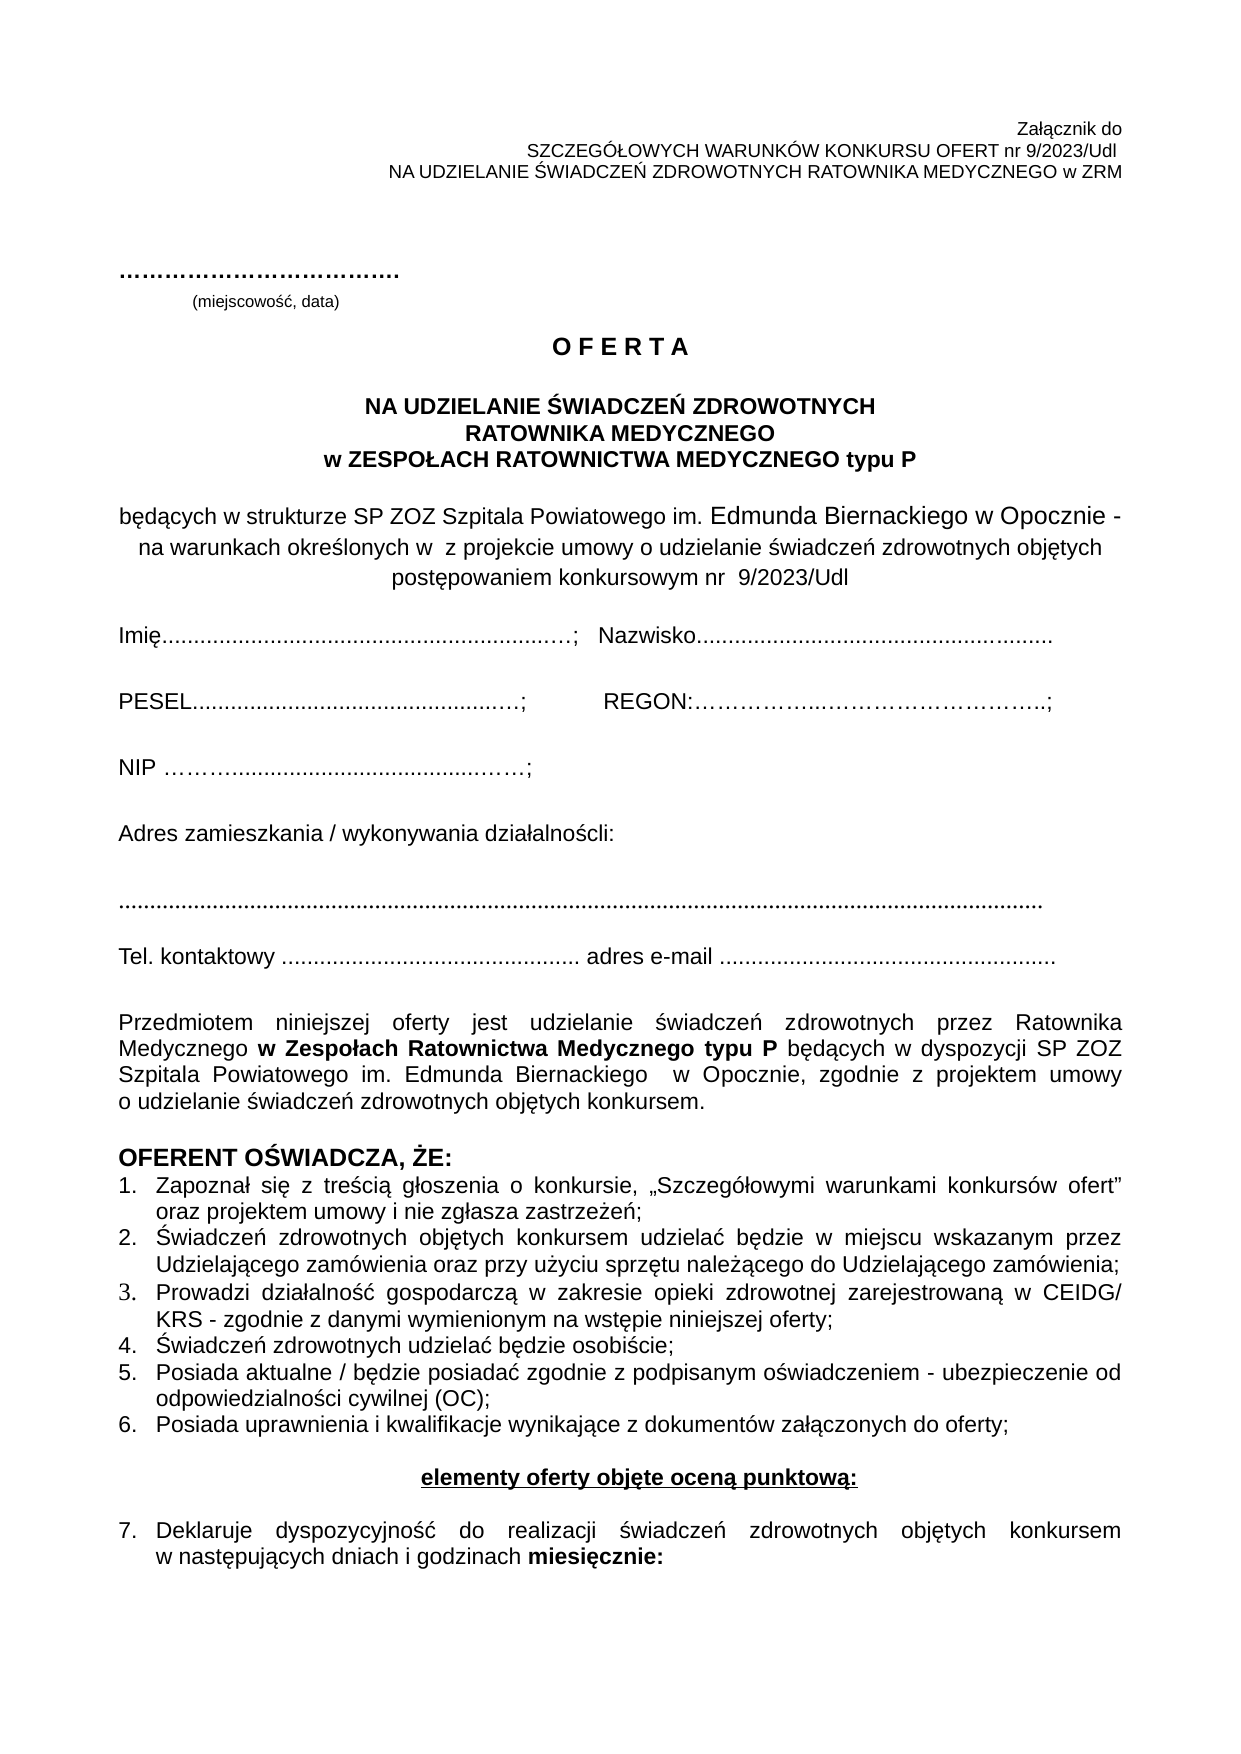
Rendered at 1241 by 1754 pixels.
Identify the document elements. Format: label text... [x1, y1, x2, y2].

text w ZESPOŁACH RATOWNICTWA MEDYCZNEGO typu P [118, 446, 1122, 472]
list Świadczeń zdrowotnych udzielać będzie osobiście; [118, 1332, 1122, 1358]
text OFERENT OŚWIADCZA, ŻE: [118, 1143, 1122, 1172]
list Zapoznał się z treścią głoszenia o konkursie, „Szczegółowymi warunkami konkursów ofert” oraz projektem umowy i nie zgłasza zastrzeżeń; [118, 1172, 1122, 1224]
text Imię.............................................................…; Nazwisko........................................................ [118, 622, 1122, 648]
text Przedmiotem niniejszej oferty jest udzielanie świadczeń zdrowotnych przez Ratownika Medycznego w Zespołach Ratownictwa Medycznego typu P będących w dyspozycji SP ZOZ Szpitala Powiatowego im. Edmunda Biernackiego w Opocznie, zgodnie z projektem umowy o udzielanie świadczeń zdrowotnych objętych konkursem. [118, 1009, 1122, 1114]
list Deklaruje dyspozycyjność do realizacji świadczeń zdrowotnych objętych konkursem w następujących dniach i godzinach miesięcznie: [118, 1517, 1122, 1569]
text ………………………………. [118, 257, 1122, 284]
text SZCZEGÓŁOWYCH WARUNKÓW KONKURSU OFERT nr 9/2023/Udl [118, 140, 1122, 161]
list Posiada aktualne / będzie posiadać zgodnie z podpisanym oświadczeniem - ubezpieczenie od odpowiedzialności cywilnej (OC); [118, 1358, 1122, 1411]
list Posiada uprawnienia i kwalifikacje wynikające z dokumentów załączonych do oferty; [118, 1411, 1122, 1438]
text NA UDZIELANIE ŚWIADCZEŃ ZDROWOTNYCH [118, 393, 1122, 420]
text Tel. kontaktowy ............................................... adres e-mail ..................................................... [118, 943, 1122, 969]
text NA UDZIELANIE ŚWIADCZEŃ ZDROWOTNYCH RATOWNIKA MEDYCZNEGO w ZRM [118, 161, 1122, 183]
list Prowadzi działalność gospodarczą w zakresie opieki zdrowotnej zarejestrowaną w CEIDG/ KRS - zgodnie z danymi wymienionym na wstępie niniejszej oferty; [118, 1277, 1122, 1332]
text PESEL................................................…; REGON:……………...………………………..; [118, 688, 1122, 714]
text RATOWNIKA MEDYCZNEGO [118, 420, 1122, 446]
list elementy oferty objęte oceną punktową: [118, 1464, 1122, 1490]
text (miejscowość, data) [118, 284, 1122, 312]
text .................................................................................................................................................... [118, 885, 1122, 914]
text Załącznik do [118, 118, 1122, 140]
text NIP ……….......................................……; [118, 754, 1122, 780]
text będących w strukturze SP ZOZ Szpitala Powiatowego im. Edmunda Biernackiego w Opocznie - [118, 501, 1122, 530]
list Świadczeń zdrowotnych objętych konkursem udzielać będzie w miejscu wskazanym przez Udzielającego zamówienia oraz przy użyciu sprzętu należącego do Udzielającego zamówienia; [118, 1224, 1122, 1277]
text O F E R T A [118, 332, 1122, 360]
text na warunkach określonych w z projekcie umowy o udzielanie świadczeń zdrowotnych objętych postępowaniem konkursowym nr 9/2023/Udl [118, 534, 1122, 591]
text Adres zamieszkania / wykonywania działalnoścli: [118, 819, 1122, 846]
